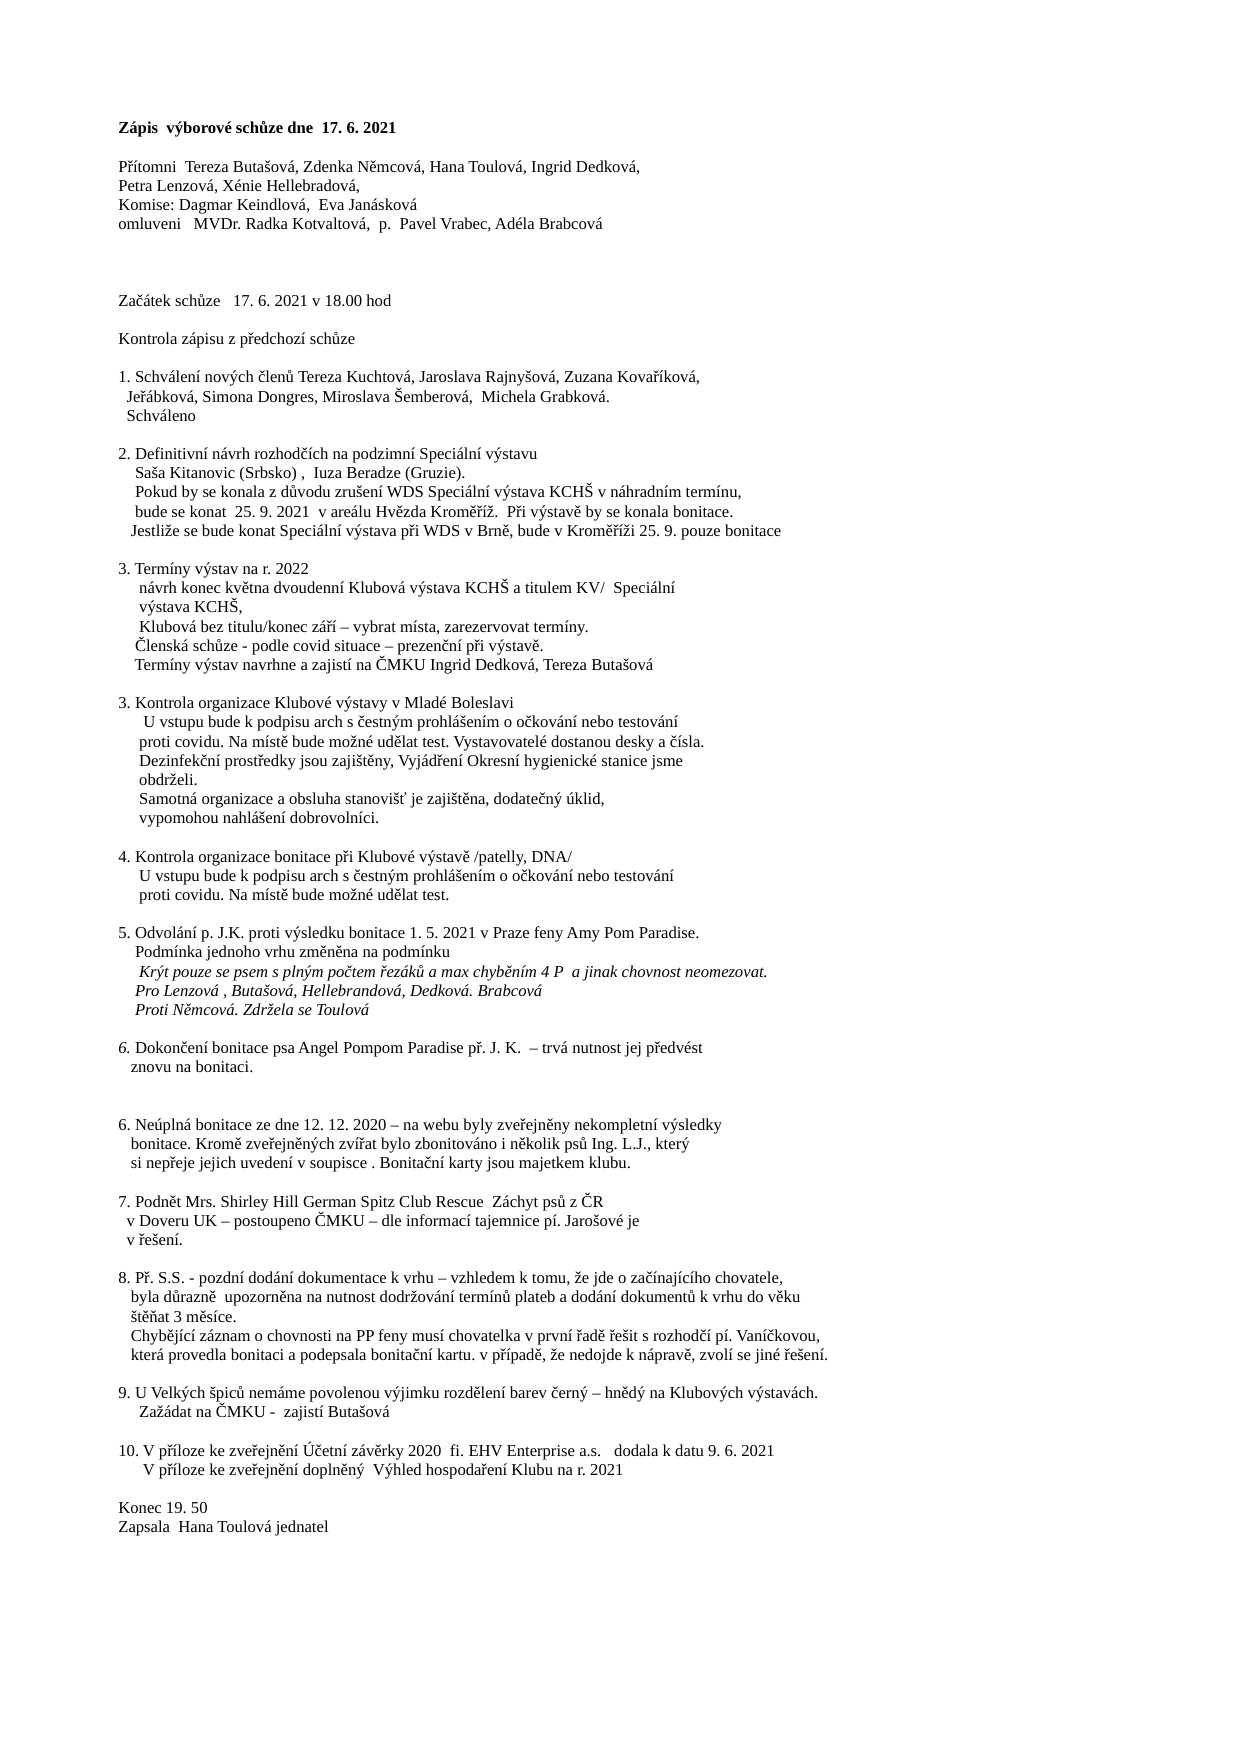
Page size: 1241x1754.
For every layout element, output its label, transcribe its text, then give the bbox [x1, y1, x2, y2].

text 1. Schválení nových členů Tereza Kuchtová, Jaroslava Rajnyšová, Zuzana Kovaříková, [118, 367, 1122, 386]
text 3. Termíny výstav na r. 2022 [118, 559, 1122, 578]
text obdrželi. [118, 770, 1122, 789]
text 3. Kontrola organizace Klubové výstavy v Mladé Boleslavi [118, 693, 1122, 712]
text Krýt pouze se psem s plným počtem řezáků a max chyběním 4 P a jinak chovnost neomezovat. [118, 961, 1122, 981]
text proti covidu. Na místě bude možné udělat test. Vystavovatelé dostanou desky a čísla. [118, 731, 1122, 751]
text znovu na bonitaci. [118, 1057, 1122, 1076]
text si nepřeje jejich uvedení v soupisce . Bonitační karty jsou majetkem klubu. [118, 1153, 1122, 1172]
text Termíny výstav navrhne a zajistí na ČMKU Ingrid Dedková, Tereza Butašová [118, 655, 1122, 674]
text Chybějící záznam o chovnosti na PP feny musí chovatelka v první řadě řešit s rozhodčí pí. Vaníčkovou, [118, 1326, 1122, 1345]
text 5. Odvolání p. J.K. proti výsledku bonitace 1. 5. 2021 v Praze feny Amy Pom Paradise. [118, 923, 1122, 942]
text vypomohou nahlášení dobrovolníci. [118, 808, 1122, 827]
text proti covidu. Na místě bude možné udělat test. [118, 885, 1122, 904]
text Zápis výborové schůze dne 17. 6. 2021 [118, 118, 1122, 137]
text Přítomni Tereza Butašová, Zdenka Němcová, Hana Toulová, Ingrid Dedková, [118, 156, 1122, 176]
text 10. V příloze ke zveřejnění Účetní závěrky 2020 fi. EHV Enterprise a.s. dodala k datu 9. 6. 2021 [118, 1441, 1122, 1460]
text 6. Neúplná bonitace ze dne 12. 12. 2020 – na webu byly zveřejněny nekompletní výsledky [118, 1115, 1122, 1134]
text Samotná organizace a obsluha stanovišť je zajištěna, dodatečný úklid, [118, 789, 1122, 808]
text v řešení. [118, 1230, 1122, 1249]
text která provedla bonitaci a podepsala bonitační kartu. v případě, že nedojde k nápravě, zvolí se jiné řešení. [118, 1345, 1122, 1364]
text 8. Př. S.S. - pozdní dodání dokumentace k vrhu – vzhledem k tomu, že jde o začínajícího chovatele, [118, 1268, 1122, 1287]
text Jeřábková, Simona Dongres, Miroslava Šemberová, Michela Grabková. [118, 386, 1122, 406]
text Pokud by se konala z důvodu zrušení WDS Speciální výstava KCHŠ v náhradním termínu, [118, 482, 1122, 501]
text Zažádat na ČMKU - zajistí Butašová [118, 1402, 1122, 1421]
text V příloze ke zveřejnění doplněný Výhled hospodaření Klubu na r. 2021 [118, 1460, 1122, 1479]
text omluveni MVDr. Radka Kotvaltová, p. Pavel Vrabec, Adéla Brabcová [118, 214, 1122, 233]
text bude se konat 25. 9. 2021 v areálu Hvězda Kroměříž. Při výstavě by se konala bonitace. [118, 501, 1122, 521]
text bonitace. Kromě zveřejněných zvířat bylo zbonitováno i několik psů Ing. L.J., který [118, 1134, 1122, 1153]
text 7. Podnět Mrs. Shirley Hill German Spitz Club Rescue Záchyt psů z ČR [118, 1191, 1122, 1211]
text v Doveru UK – postoupeno ČMKU – dle informací tajemnice pí. Jarošové je [118, 1211, 1122, 1230]
text Jestliže se bude konat Speciální výstava při WDS v Brně, bude v Kroměříži 25. 9. pouze bonitace [118, 521, 1122, 540]
text Kontrola zápisu z předchozí schůze [118, 329, 1122, 348]
text výstava KCHŠ, [118, 597, 1122, 616]
text Členská schůze - podle covid situace – prezenční při výstavě. [118, 636, 1122, 655]
text Saša Kitanovic (Srbsko) , Iuza Beradze (Gruzie). [118, 463, 1122, 482]
text 6. Dokončení bonitace psa Angel Pompom Paradise př. J. K. – trvá nutnost jej předvést [118, 1038, 1122, 1057]
text Konec 19. 50 [118, 1498, 1122, 1517]
text Klubová bez titulu/konec září – vybrat místa, zarezervovat termíny. [118, 616, 1122, 636]
text Proti Němcová. Zdržela se Toulová [118, 1000, 1122, 1019]
text Pro Lenzová , Butašová, Hellebrandová, Dedková. Brabcová [118, 981, 1122, 1000]
text 2. Definitivní návrh rozhodčích na podzimní Speciální výstavu [118, 444, 1122, 463]
text Podmínka jednoho vrhu změněna na podmínku [118, 942, 1122, 961]
text Schváleno [118, 406, 1122, 425]
text Dezinfekční prostředky jsou zajištěny, Vyjádření Okresní hygienické stanice jsme [118, 751, 1122, 770]
text U vstupu bude k podpisu arch s čestným prohlášením o očkování nebo testování [118, 866, 1122, 885]
text Začátek schůze 17. 6. 2021 v 18.00 hod [118, 291, 1122, 310]
text Komise: Dagmar Keindlová, Eva Janásková [118, 195, 1122, 214]
text 9. U Velkých špiců nemáme povolenou výjimku rozdělení barev černý – hnědý na Klubových výstavách. [118, 1383, 1122, 1402]
text 4. Kontrola organizace bonitace při Klubové výstavě /patelly, DNA/ [118, 846, 1122, 866]
text štěňat 3 měsíce. [118, 1306, 1122, 1326]
text návrh konec května dvoudenní Klubová výstava KCHŠ a titulem KV/ Speciální [118, 578, 1122, 597]
text U vstupu bude k podpisu arch s čestným prohlášením o očkování nebo testování [118, 712, 1122, 731]
text Petra Lenzová, Xénie Hellebradová, [118, 176, 1122, 195]
text Zapsala Hana Toulová jednatel [118, 1517, 1122, 1536]
text byla důrazně upozorněna na nutnost dodržování termínů plateb a dodání dokumentů k vrhu do věku [118, 1287, 1122, 1306]
